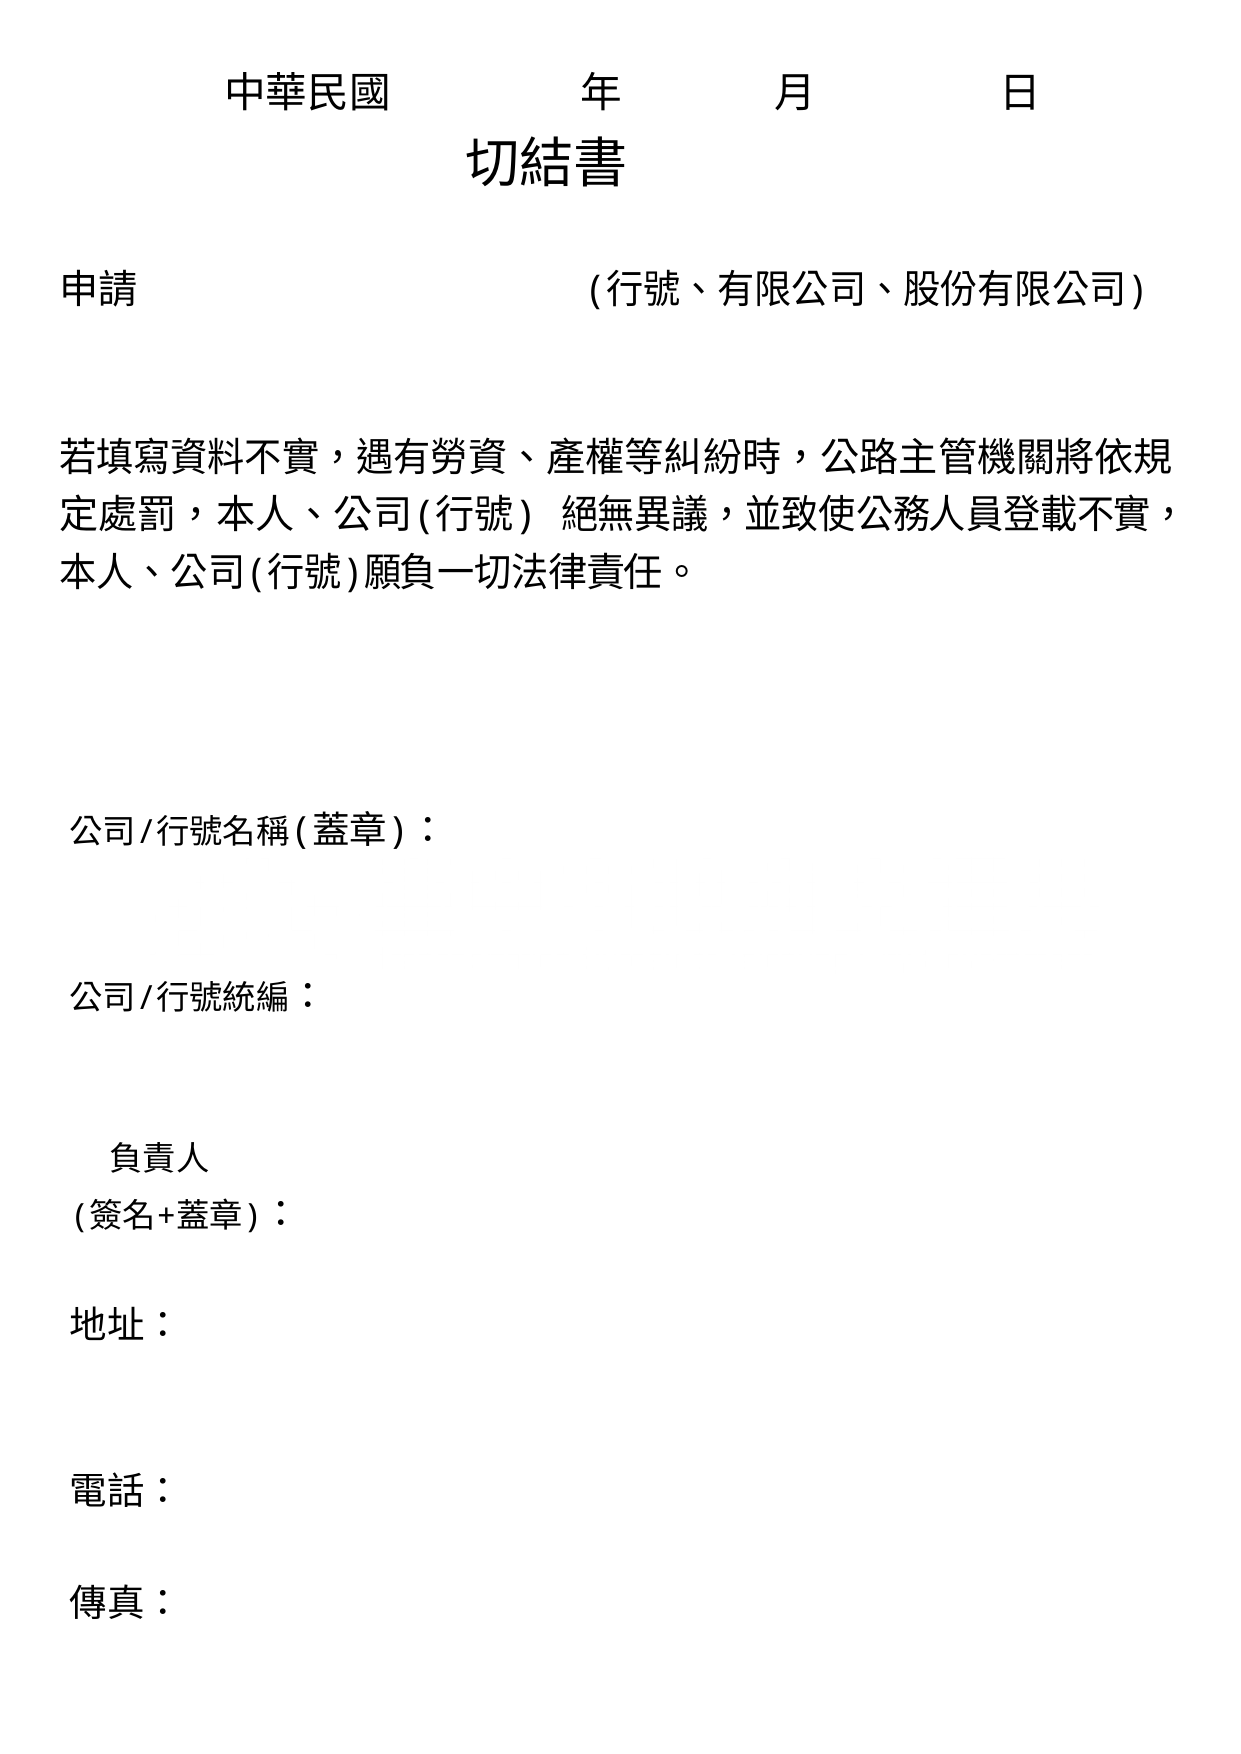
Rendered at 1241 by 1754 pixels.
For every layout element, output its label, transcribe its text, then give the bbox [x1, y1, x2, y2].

text 傳真： [69, 1573, 1183, 1627]
text 負責人 [69, 1132, 1183, 1180]
text 切結書 [59, 119, 1033, 198]
text 電話： [69, 1461, 1183, 1516]
text 中華民國 年 月 日 [174, 59, 1183, 119]
text 若填寫資料不實，遇有勞資、產權等糾紛時，公路主管機關將依規定處罰，本人、公司(行號) 絕無異議，並致使公務人員登載不實，本人、公司(行號)願負一切法律責任。 [59, 425, 1183, 598]
text 公司/行號統編： [69, 966, 1183, 1020]
text (簽名+蓋章)： [69, 1183, 1183, 1238]
text 公司/行號名稱(蓋章)： [69, 799, 1183, 854]
text 地址： [69, 1295, 1183, 1349]
text 申請 (行號、有限公司、股份有限公司) [59, 257, 1183, 315]
